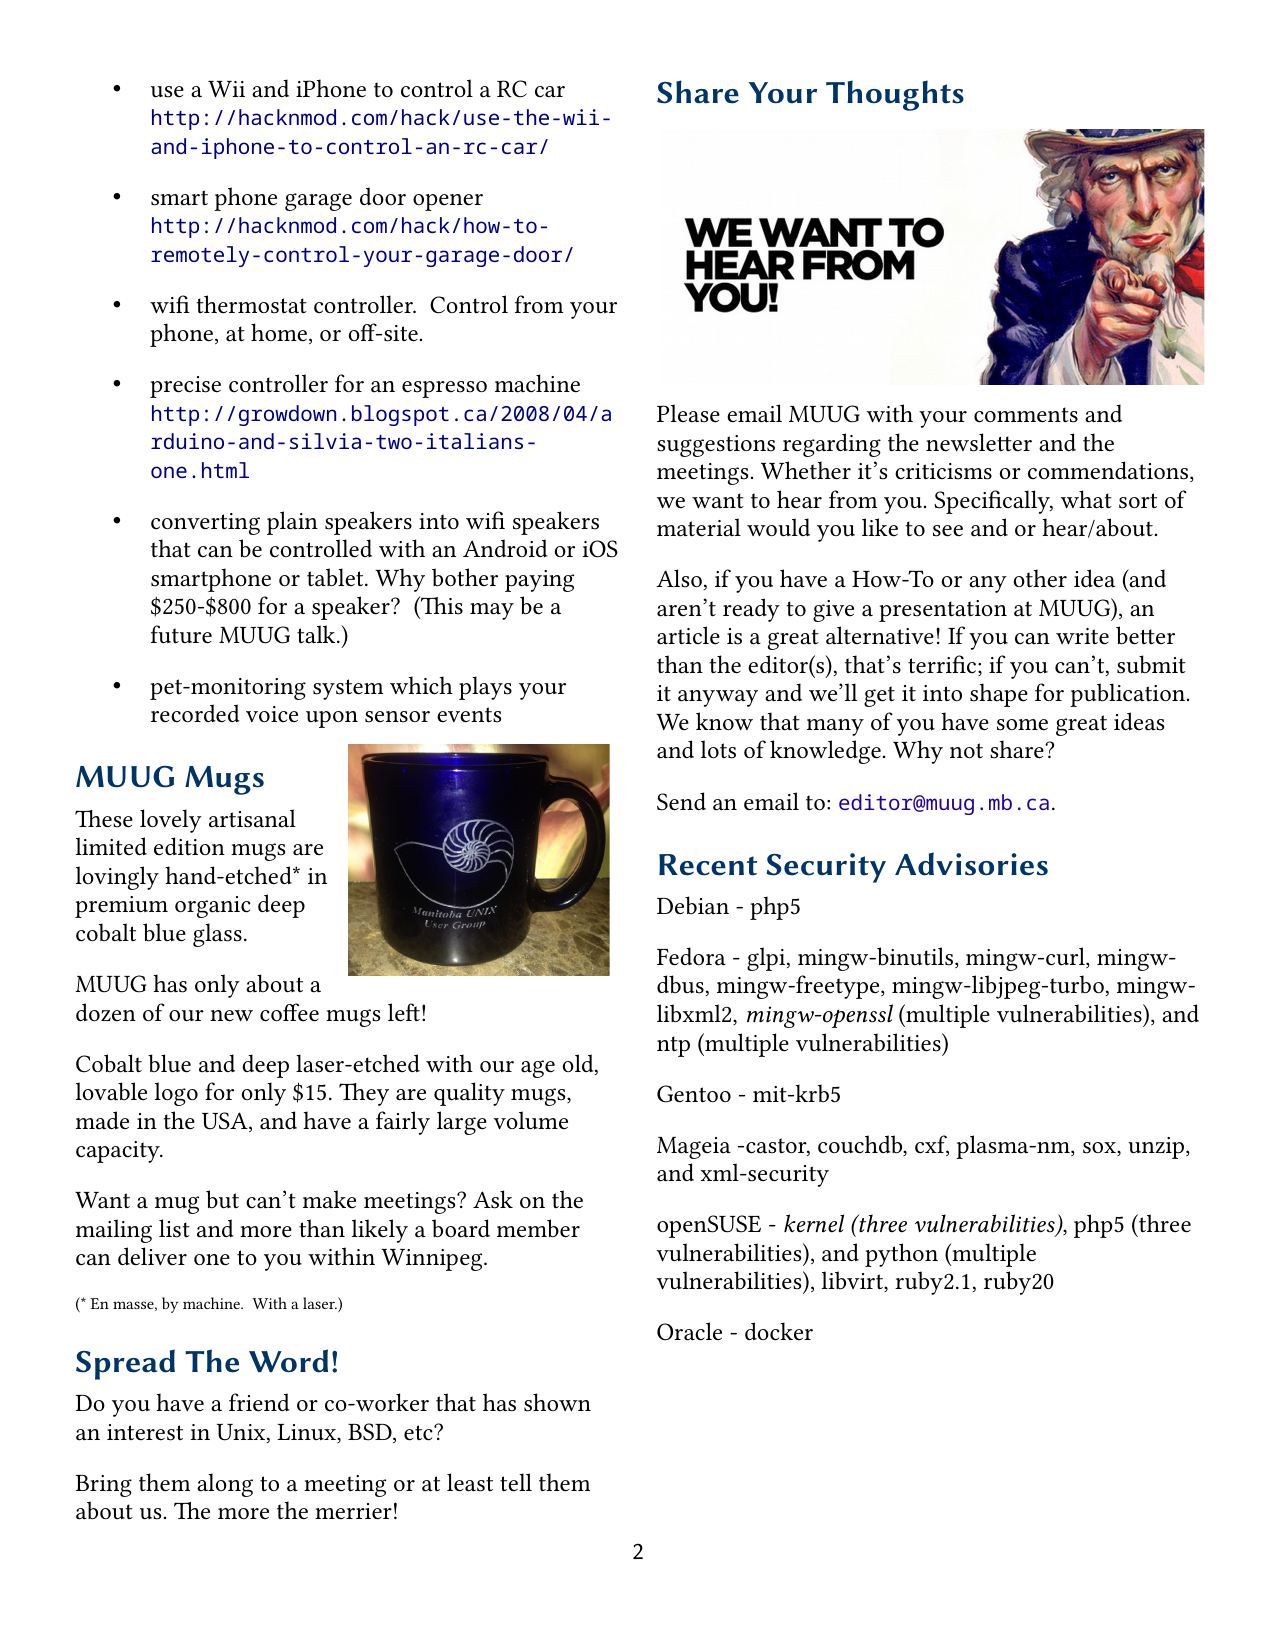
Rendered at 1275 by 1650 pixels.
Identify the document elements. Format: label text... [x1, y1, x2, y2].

list wifi thermostat controller. Control from your phone, at home, or off-site. [113, 291, 619, 348]
text MUUG has only about a dozen of our new coffee mugs left! [75, 970, 619, 1027]
text Fedora - glpi, mingw-binutils, mingw-curl, mingw-dbus, mingw-freetype, mingw-libjpeg-turbo, mingw-libxml2, mingw-openssl (multiple vulnerabilities), and ntp (multiple vulnerabilities) [656, 943, 1200, 1057]
text Debian - php5 [656, 892, 1200, 921]
text Also, if you have a How-To or any other idea (and aren’t ready to give a presentation at MUUG), an article is a great alternative! If you can write better than the editor(s), that’s terrific; if you can’t, submit it anyway and we’ll get it into shape for publication. We know that many of you have some great ideas and lots of knowledge. Why not share? [656, 565, 1200, 765]
text Do you have a friend or co-worker that has shown an interest in Unix, Linux, BSD, etc? [75, 1389, 619, 1446]
subtitle Recent Security Advisories [656, 846, 1200, 883]
text Please email MUUG with your comments and suggestions regarding the newsletter and the meetings. Whether it’s criticisms or commendations, we want to hear from you. Specifically, what sort of material would you like to see and or hear/about. [656, 121, 1200, 543]
subtitle Share Your Thoughts [656, 75, 1200, 112]
list smart phone garage door opener http://hacknmod.com/hack/how-to-remotely-control-your-garage-door/ [113, 183, 619, 268]
text Want a mug but can’t make meetings? Ask on the mailing list and more than likely a board member can deliver one to you within Winnipeg. [75, 1186, 619, 1272]
list use a Wii and iPhone to control a RC car http://hacknmod.com/hack/use-the-wii-and-iphone-to-control-an-rc-car/ [113, 75, 619, 160]
text Gentoo - mit-krb5 [656, 1080, 1200, 1108]
text Oracle - docker [656, 1318, 1200, 1347]
text Cobalt blue and deep laser-etched with our age old, lovable logo for only $15. They are quality mugs, made in the USA, and have a fairly large volume capacity. [75, 1050, 619, 1164]
subtitle MUUG Mugs [75, 759, 348, 796]
list precise controller for an espresso machine http://growdown.blogspot.ca/2008/04/arduino-and-silvia-two-italians-one.html [113, 370, 619, 484]
text These lovely artisanal limited edition mugs are lovingly hand-etched* in premium organic deep cobalt blue glass. [75, 805, 348, 948]
subtitle Spread The Word! [75, 1343, 619, 1380]
picture [660, 129, 1205, 385]
text Send an email to: editor@muug.mb.ca. [656, 788, 1200, 816]
list pet-monitoring system which plays your recorded voice upon sensor events [113, 672, 619, 729]
text openSUSE - kernel (three vulnerabilities), php5 (three vulnerabilities), and python (multiple vulnerabilities), libvirt, ruby2.1, ruby20 [656, 1210, 1200, 1296]
text Mageia -castor, couchdb, cxf, plasma-nm, sox, unzip, and xml-security [656, 1131, 1200, 1188]
picture [348, 744, 610, 976]
text Bring them along to a meeting or at least tell them about us. The more the merrier! [75, 1469, 619, 1526]
list converting plain speakers into wifi speakers that can be controlled with an Android or iOS smartphone or tablet. Why bother paying $250-$800 for a speaker? (This may be a future MUUG talk.) [113, 507, 619, 649]
subtitle [610, 759, 619, 796]
text (* En masse, by machine. With a laser.) [75, 1294, 619, 1313]
